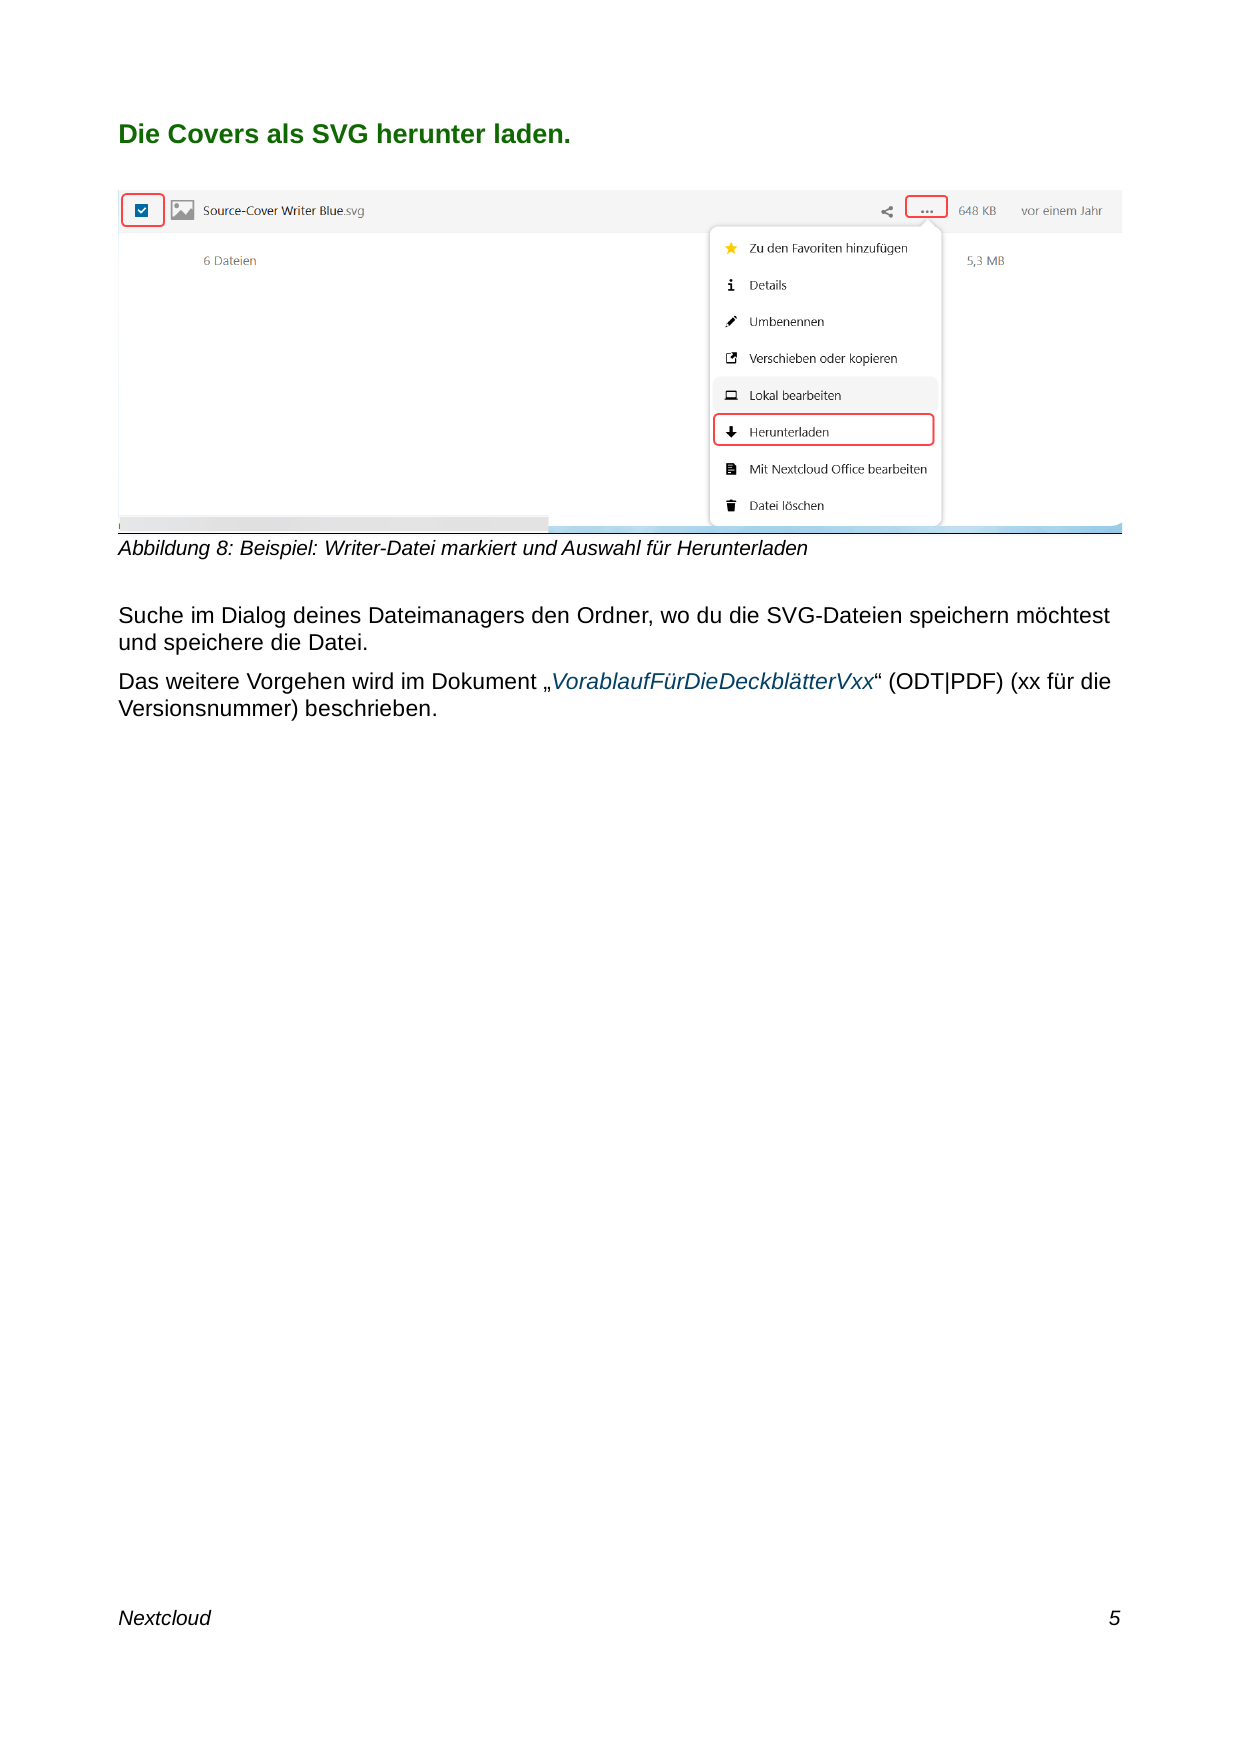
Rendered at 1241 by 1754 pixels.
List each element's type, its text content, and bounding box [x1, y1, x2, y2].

text Suche im Dialog deines Dateimanagers den Ordner, wo du die SVG-Dateien speichern möchtest und speichere die Datei. [118, 601, 1122, 655]
text Abbildung 8: Beispiel: Writer-Datei markiert und Auswahl für Herunterladen [118, 536, 1122, 560]
subtitle Die Covers als SVG herunter laden. [118, 118, 1122, 149]
text Das weitere Vorgehen wird im Dokument „VorablaufFürDieDeckblätterVxx“ (ODT|PDF) (xx für die Versionsnummer) beschrieben. [118, 667, 1122, 721]
picture [118, 190, 1123, 536]
